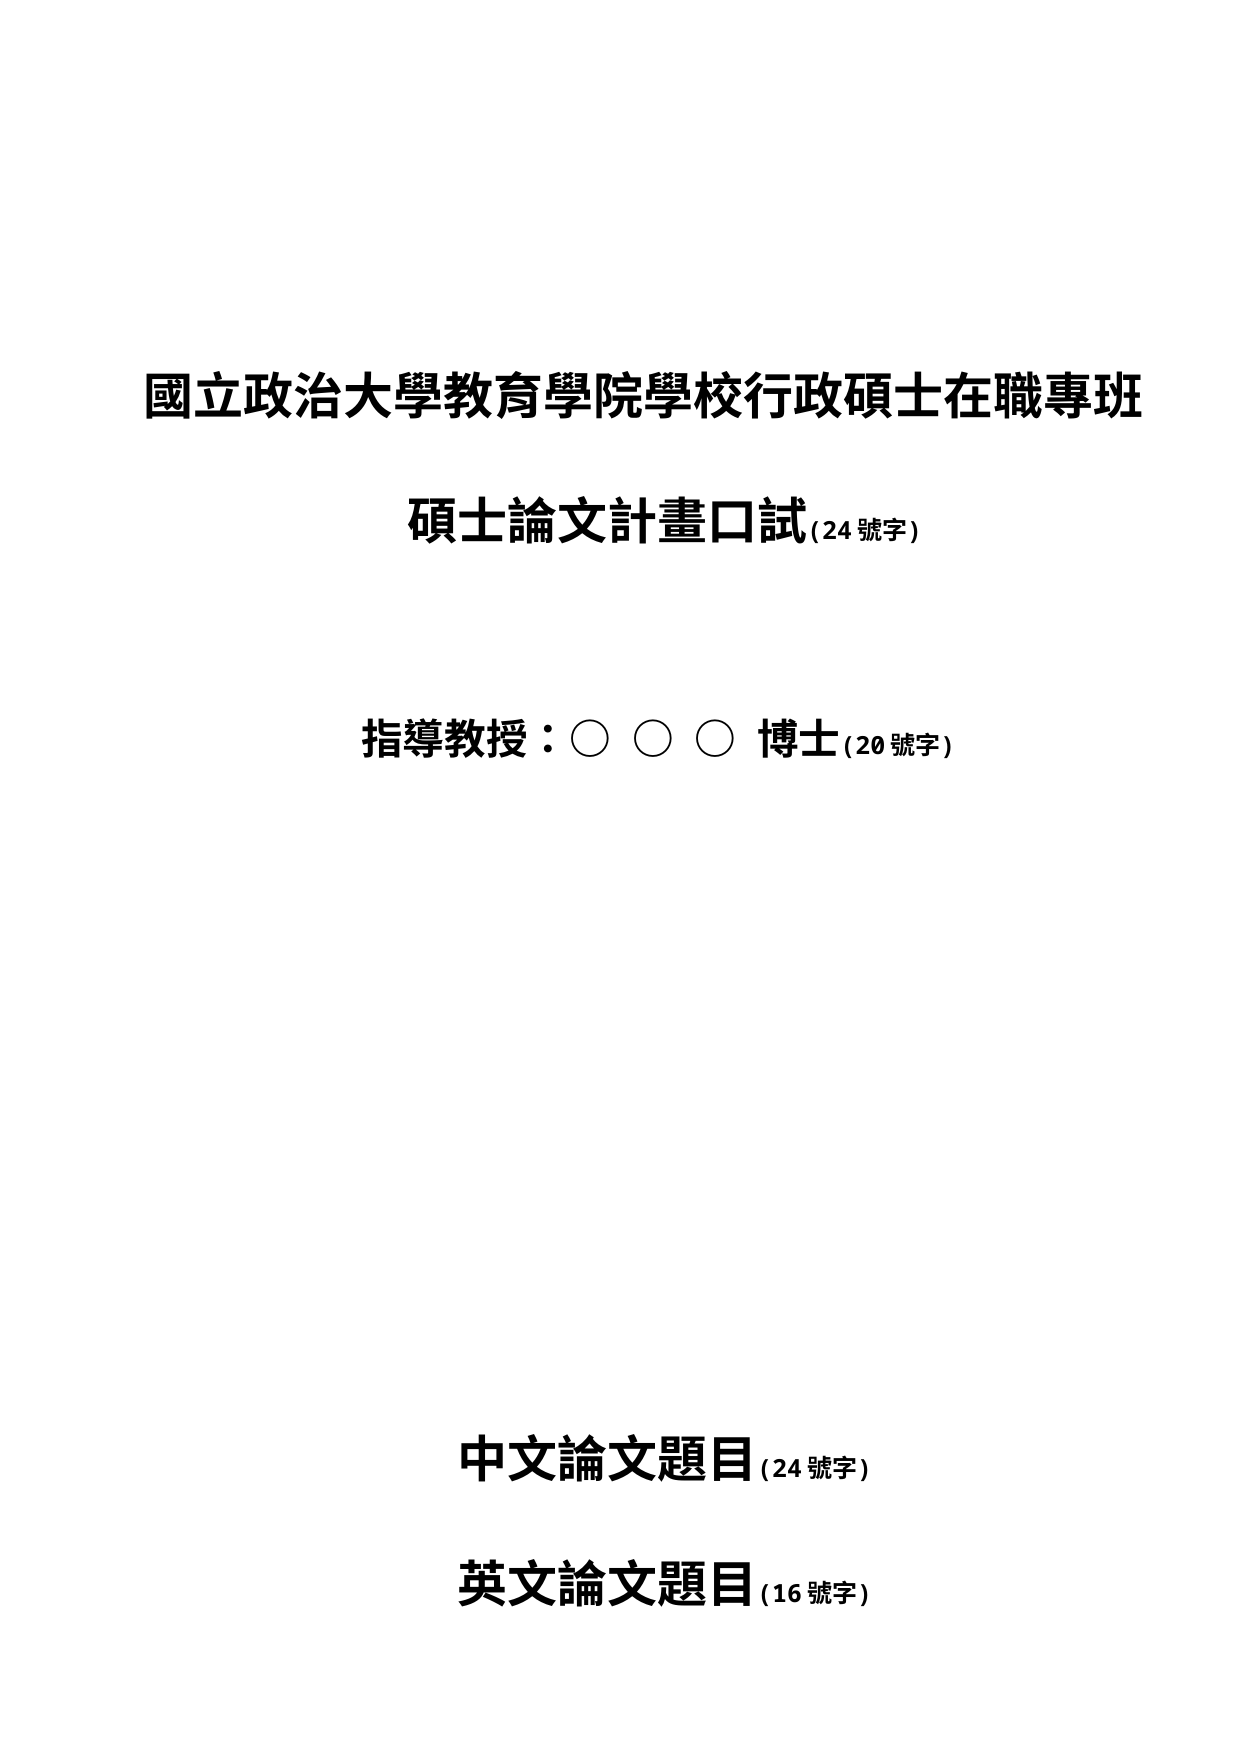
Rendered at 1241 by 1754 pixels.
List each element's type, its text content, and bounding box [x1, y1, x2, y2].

text 英文論文題目(16號字) [89, 1507, 1165, 1632]
text 國立政治大學教育學院學校行政碩士在職專班 [60, 320, 1153, 445]
text 指導教授：○ ○ ○ 博士(20號字) [89, 695, 1165, 757]
text 碩士論文計畫口試(24號字) [89, 445, 1165, 570]
text 中文論文題目(24號字) [89, 1382, 1165, 1507]
